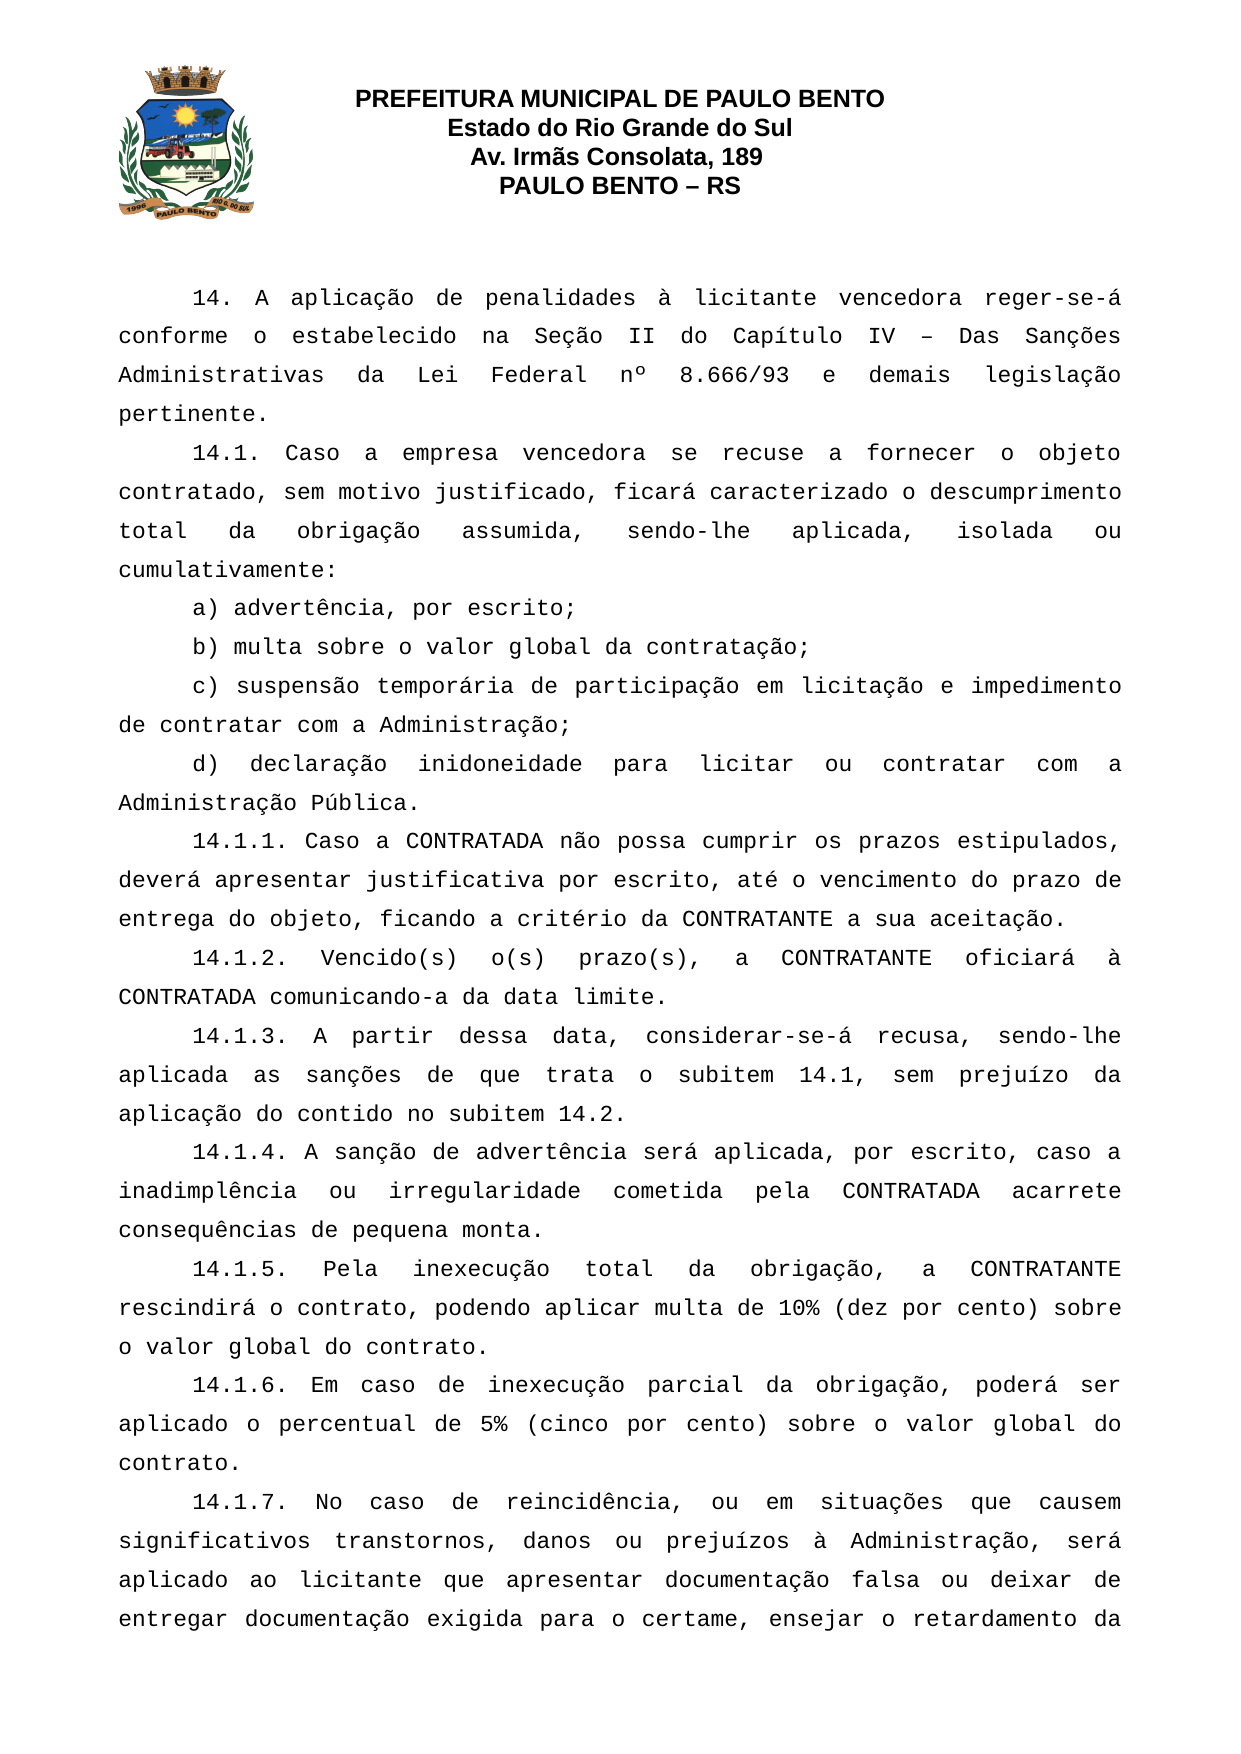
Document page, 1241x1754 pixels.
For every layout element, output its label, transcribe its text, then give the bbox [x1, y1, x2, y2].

text 14.1.7. No caso de reincidência, ou em situações que causem significativos transtornos, danos ou prejuízos à Administração, será aplicado ao licitante que apresentar documentação falsa ou deixar de entregar documentação exigida para o certame, ensejar o retardamento da [118, 1490, 1122, 1633]
picture [118, 65, 254, 220]
text 14.1.6. Em caso de inexecução parcial da obrigação, poderá ser aplicado o percentual de 5% (cinco por cento) sobre o valor global do contrato. [118, 1374, 1122, 1477]
text 14.1.4. A sanção de advertência será aplicada, por escrito, caso a inadimplência ou irregularidade cometida pela CONTRATADA acarrete consequências de pequena monta. [118, 1141, 1122, 1244]
text a) advertência, por escrito; [118, 597, 1122, 623]
text 14.1.2. Vencido(s) o(s) prazo(s), a CONTRATANTE oficiará à CONTRATADA comunicando-a da data limite. [118, 946, 1122, 1011]
text 14.1.5. Pela inexecução total da obrigação, a CONTRATANTE rescindirá o contrato, podendo aplicar multa de 10% (dez por cento) sobre o valor global do contrato. [118, 1257, 1122, 1361]
text b) multa sobre o valor global da contratação; [118, 636, 1122, 662]
text d) declaração inidoneidade para licitar ou contratar com a Administração Pública. [118, 752, 1122, 817]
text 14.1.1. Caso a CONTRATADA não possa cumprir os prazos estipulados, deverá apresentar justificativa por escrito, até o vencimento do prazo de entrega do objeto, ficando a critério da CONTRATANTE a sua aceitação. [118, 830, 1122, 933]
text 14.1.3. A partir dessa data, considerar-se-á recusa, sendo-lhe aplicada as sanções de que trata o subitem 14.1, sem prejuízo da aplicação do contido no subitem 14.2. [118, 1024, 1122, 1128]
text 14. A aplicação de penalidades à licitante vencedora reger-se-á conforme o estabelecido na Seção II do Capítulo IV – Das Sanções Administrativas da Lei Federal nº 8.666/93 e demais legislação pertinente. [118, 286, 1122, 428]
text c) suspensão temporária de participação em licitação e impedimento de contratar com a Administração; [118, 674, 1122, 739]
text 14.1. Caso a empresa vencedora se recuse a fornecer o objeto contratado, sem motivo justificado, ficará caracterizado o descumprimento total da obrigação assumida, sendo-lhe aplicada, isolada ou cumulativamente: [118, 441, 1122, 584]
